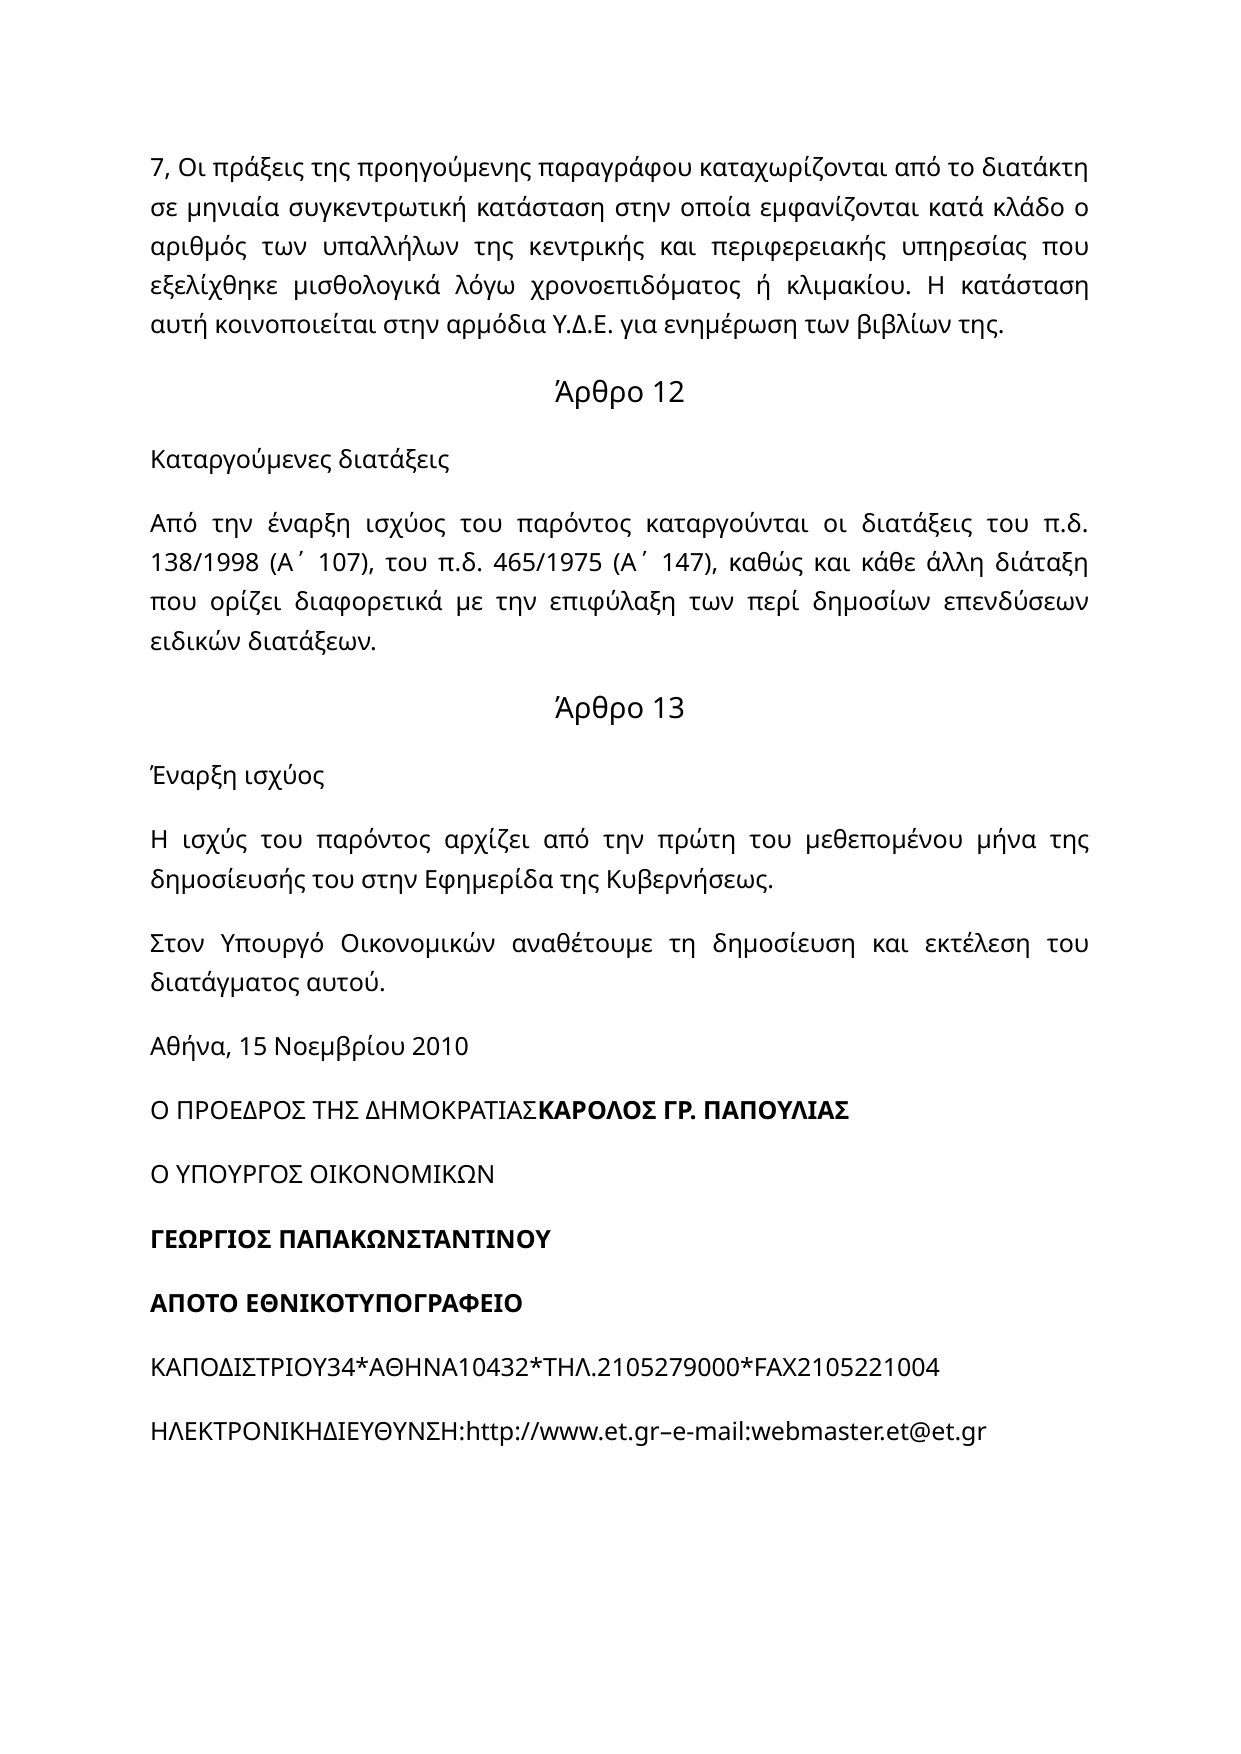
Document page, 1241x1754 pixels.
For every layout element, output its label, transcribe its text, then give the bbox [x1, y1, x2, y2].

text Αθήνα, 15 Νοεμβρίου 2010 [150, 1029, 1090, 1063]
text ΑΠΟΤΟ ΕΘΝΙΚΟΤΥΠΟΓΡΑΦΕΙΟ [150, 1285, 1090, 1319]
text Έναρξη ισχύος [150, 758, 1090, 792]
text ΗΛΕΚΤΡΟΝΙΚΗΔΙΕΥΘΥΝΣΗ:http://www.et.gr–e-mail:webmaster.et@et.gr [150, 1414, 1090, 1448]
text ΚΑΠΟΔΙΣΤΡΙΟΥ34*ΑΘΗΝΑ10432*ΤΗΛ.2105279000*FAX2105221004 [150, 1349, 1090, 1384]
text Από την έναρξη ισχύος του παρόντος καταργούνται οι διατάξεις του π.δ. 138/1998 (Α΄ 107), του π.δ. 465/1975 (Α΄ 147), καθώς και κάθε άλλη διάταξη που ορίζει διαφορετικά με την επιφύλαξη των περί δημοσίων επενδύσεων ειδικών διατάξεων. [150, 506, 1090, 657]
subtitle Άρθρο 12 [150, 371, 1090, 411]
text Ο ΠΡΟΕΔΡΟΣ ΤΗΣ ΔΗΜΟΚΡΑΤΙΑΣΚΑΡΟΛΟΣ ΓΡ. ΠΑΠΟΥΛΙΑΣ [150, 1093, 1090, 1127]
text Καταργούμενες διατάξεις [150, 441, 1090, 476]
text Στον Υπουργό Οικονομικών αναθέτουμε τη δημοσίευση και εκτέλεση του διατάγματος αυτού. [150, 925, 1090, 999]
text 7, Οι πράξεις της προηγούμενης παραγράφου καταχωρίζονται από το διατάκτη σε μηνιαία συγκεντρωτική κατάσταση στην οποία εμφανίζονται κατά κλάδο ο αριθμός των υπαλλήλων της κεντρικής και περιφερειακής υπηρεσίας που εξελίχθηκε μισθολογικά λόγω χρονοεπιδόματος ή κλιμακίου. Η κατάσταση αυτή κοινοποιείται στην αρμόδια Υ.Δ.Ε. για ενημέρωση των βιβλίων της. [150, 150, 1090, 341]
text Ο ΥΠΟΥΡΓΟΣ ΟΙΚΟΝΟΜΙΚΩΝ [150, 1157, 1090, 1191]
text Η ισχύς του παρόντος αρχίζει από την πρώτη του μεθεπομένου μήνα της δημοσίευσής του στην Εφημερίδα της Κυβερνήσεως. [150, 822, 1090, 895]
text ΓΕΩΡΓΙΟΣ ΠΑΠΑΚΩΝΣΤΑΝΤΙΝΟΥ [150, 1221, 1090, 1255]
subtitle Άρθρο 13 [150, 687, 1090, 727]
